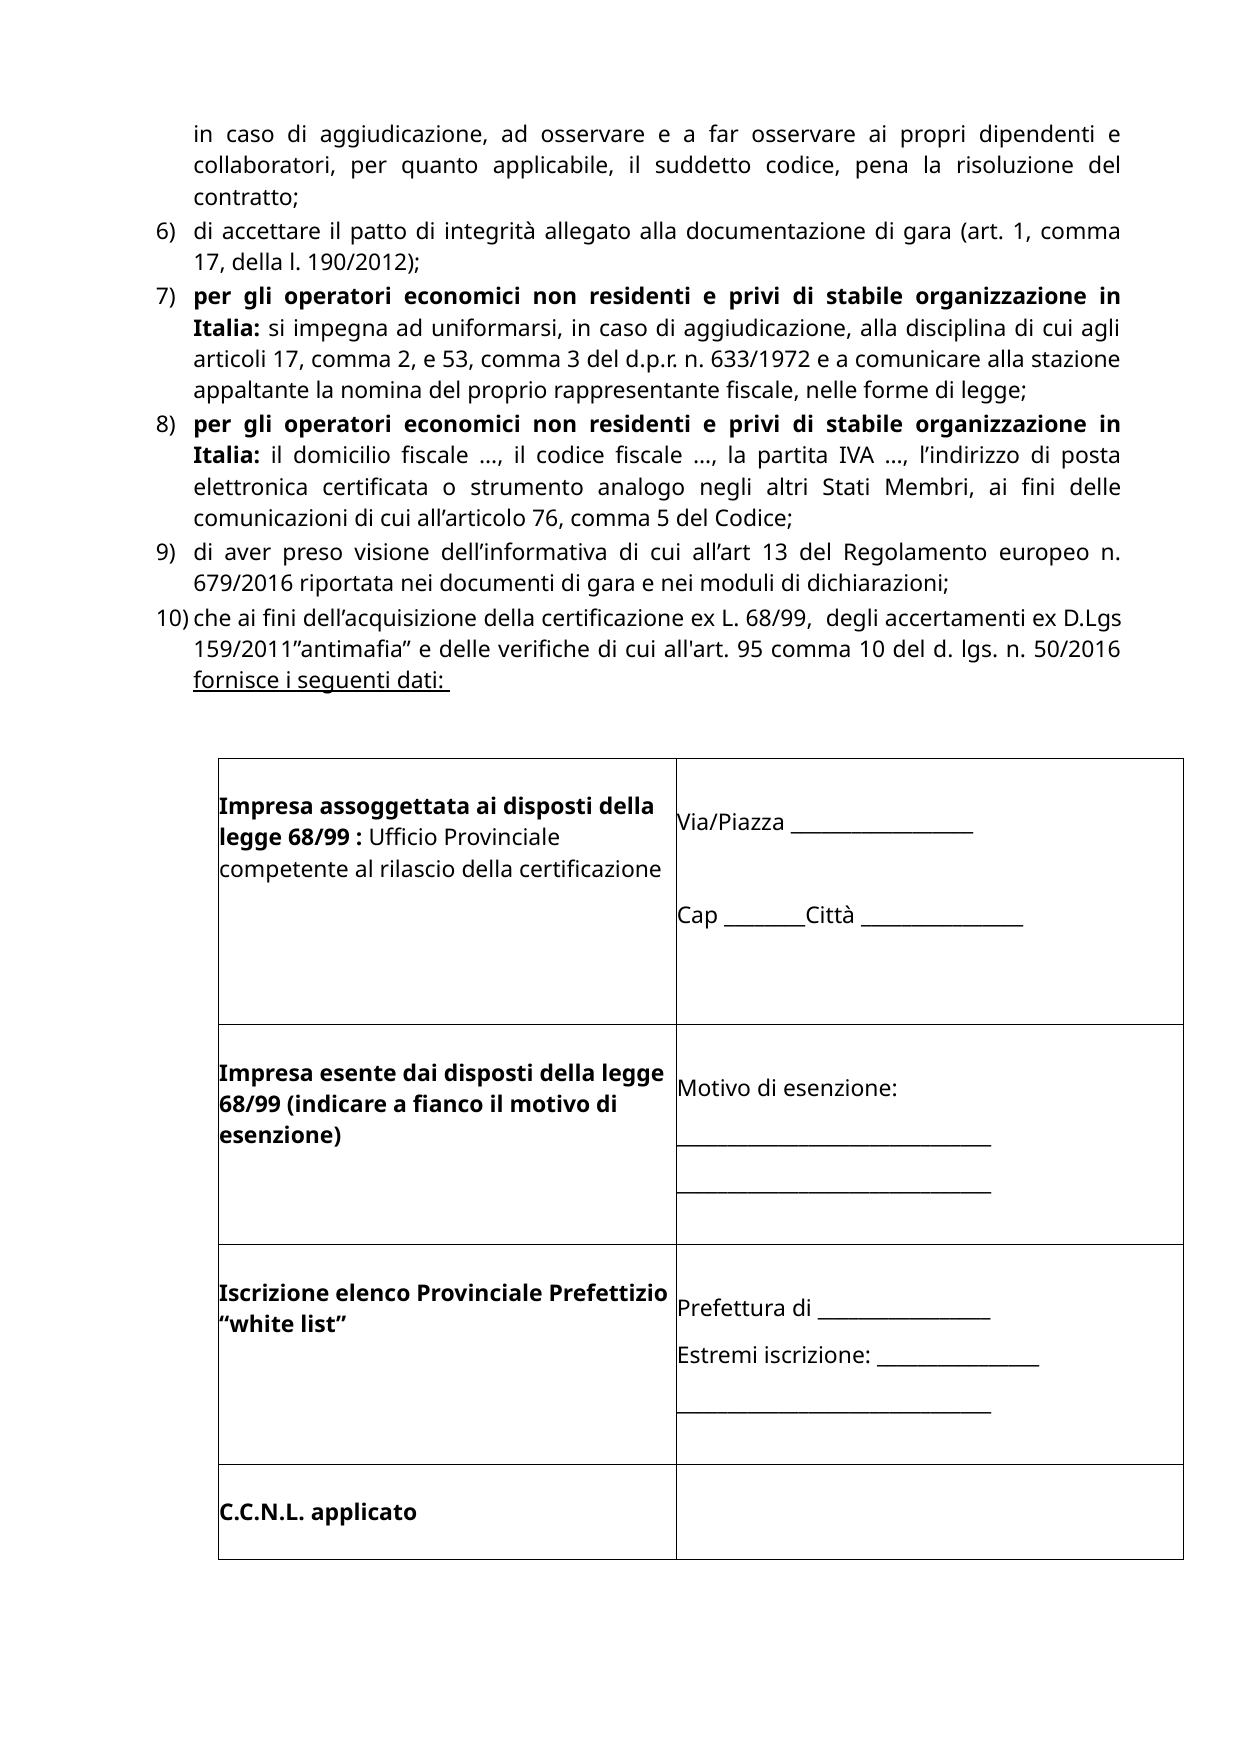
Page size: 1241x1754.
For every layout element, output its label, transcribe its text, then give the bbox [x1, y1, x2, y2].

table_cell C.C.N.L. applicato [219, 1465, 676, 1559]
list per gli operatori economici non residenti e privi di stabile organizzazione in Italia: il domicilio fiscale …, il codice fiscale …, la partita IVA …, l’indirizzo di posta elettronica certificata o strumento analogo negli altri Stati Membri, ai fini delle comunicazioni di cui all’articolo 76, comma 5 del Codice; [156, 408, 1122, 533]
list che ai fini dell’acquisizione della certificazione ex L. 68/99, degli accertamenti ex D.Lgs 159/2011”antimafia” e delle verifiche di cui all'art. 95 comma 10 del d. lgs. n. 50/2016 fornisce i seguenti dati: [156, 601, 1122, 695]
table_cell [677, 1465, 1183, 1559]
table_header Via/Piazza __________________ Cap ________Città ________________ [677, 759, 1183, 1024]
list di accettare il patto di integrità allegato alla documentazione di gara (art. 1, comma 17, della l. 190/2012); [156, 215, 1122, 277]
table_cell Iscrizione elenco Provinciale Prefettizio “white list” [219, 1245, 676, 1464]
list per gli operatori economici non residenti e privi di stabile organizzazione in Italia: si impegna ad uniformarsi, in caso di aggiudicazione, alla disciplina di cui agli articoli 17, comma 2, e 53, comma 3 del d.p.r. n. 633/1972 e a comunicare alla stazione appaltante la nomina del proprio rappresentante fiscale, nelle forme di legge; [156, 280, 1122, 405]
table_cell Motivo di esenzione: _______________________________ _______________________________ [677, 1025, 1183, 1244]
table_header Impresa assoggettata ai disposti della legge 68/99 : Ufficio Provinciale competente al rilascio della certificazione [219, 759, 676, 1024]
table_cell Impresa esente dai disposti della legge 68/99 (indicare a fianco il motivo di esenzione) [219, 1025, 676, 1244]
list in caso di aggiudicazione, ad osservare e a far osservare ai propri dipendenti e collaboratori, per quanto applicabile, il suddetto codice, pena la risoluzione del contratto; [156, 118, 1122, 212]
table_cell Prefettura di _________________ Estremi iscrizione: ________________ _______________________________ [677, 1245, 1183, 1464]
list di aver preso visione dell’informativa di cui all’art 13 del Regolamento europeo n. 679/2016 riportata nei documenti di gara e nei moduli di dichiarazioni; [156, 536, 1122, 598]
